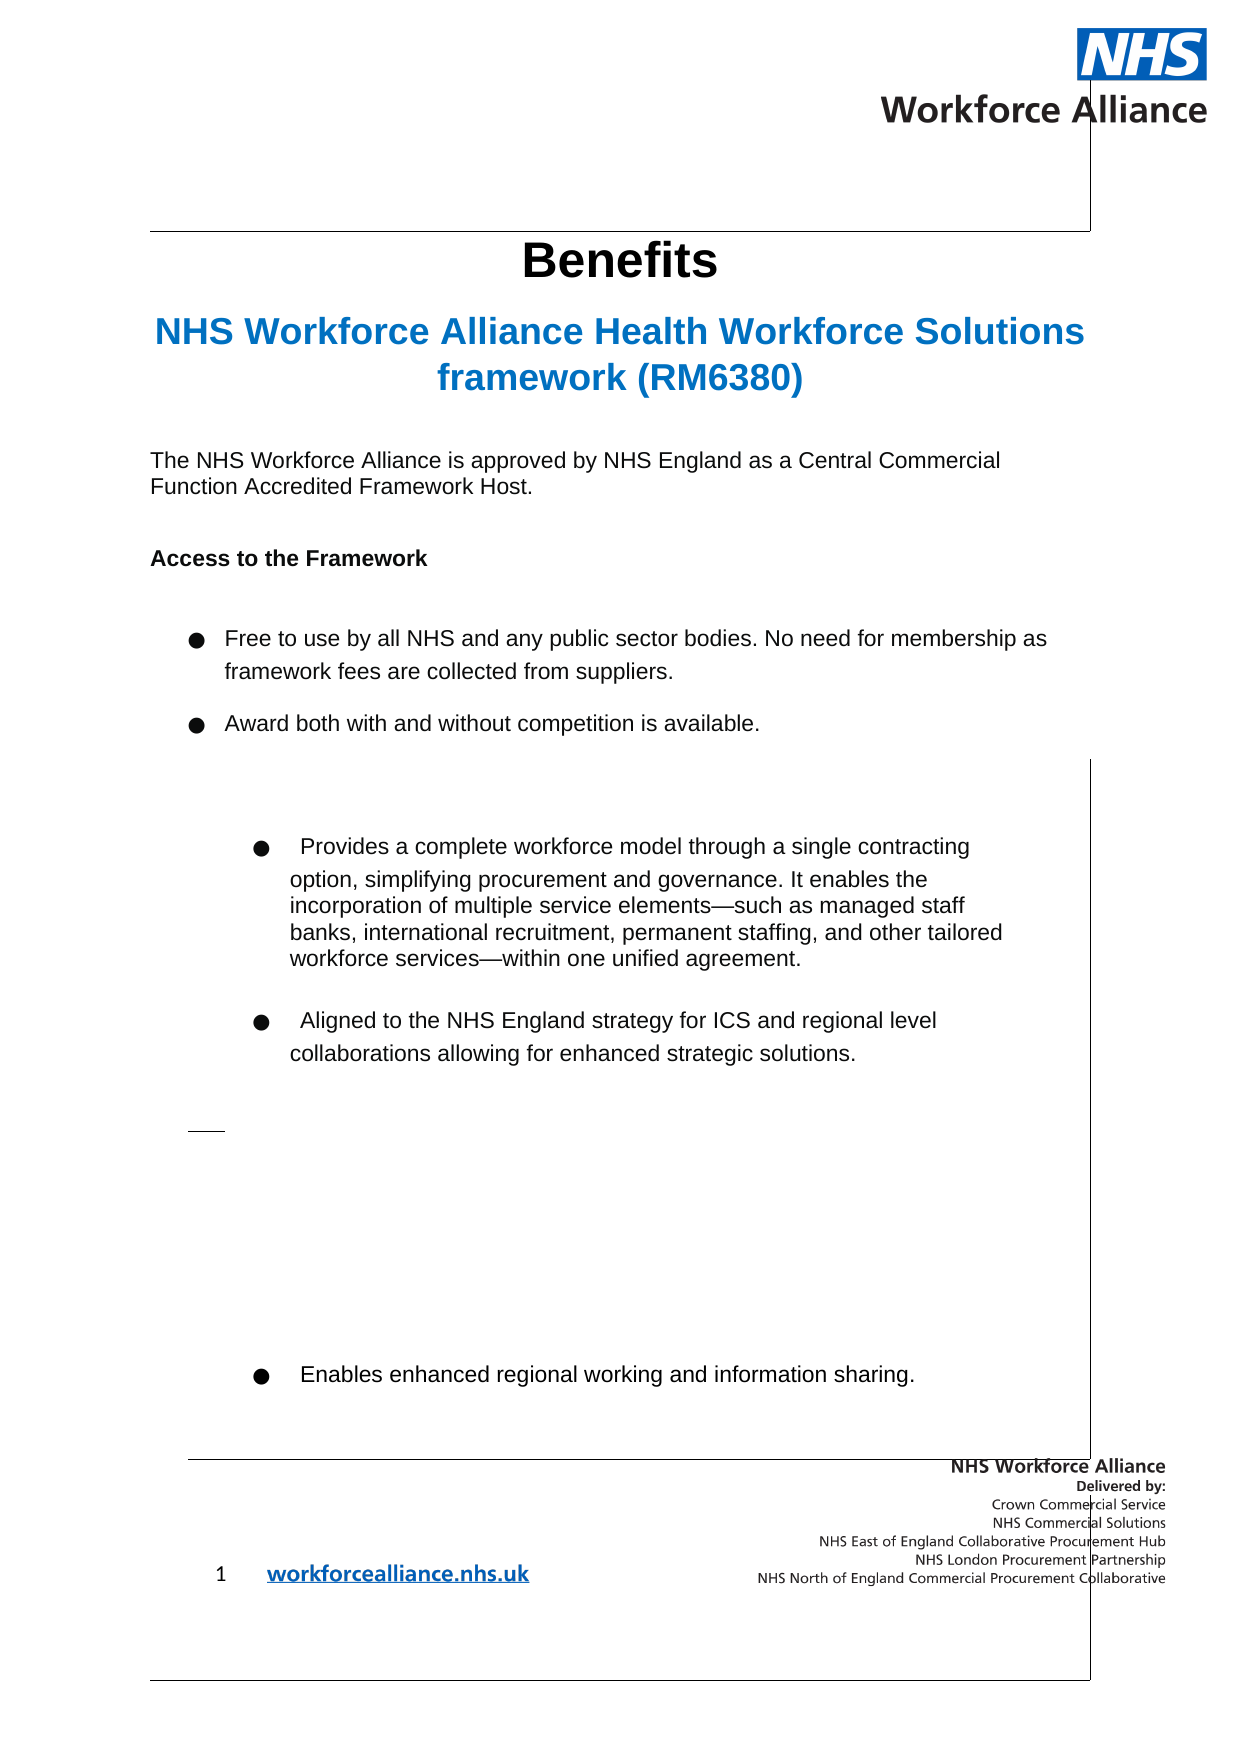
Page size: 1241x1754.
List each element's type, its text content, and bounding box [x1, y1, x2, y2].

list Provides a complete workforce model through a single contracting option, simplifying procurement and governance. It enables the incorporation of multiple service elements—such as managed staff banks, international recruitment, permanent staffing, and other tailored workforce services—within one unified agreement. [187, 759, 1090, 971]
text The NHS Workforce Alliance is approved by NHS England as a Central Commercial Function Accredited Framework Host. [150, 447, 1090, 500]
list Award both with and without competition is available. [187, 700, 1090, 743]
text NHS Workforce Alliance Health Workforce Solutions framework (RM6380) [150, 309, 1090, 398]
list Free to use by all NHS and any public sector bodies. No need for membership as framework fees are collected from suppliers. [187, 616, 1090, 685]
text Benefits [150, 231, 1090, 288]
text Access to the Framework [150, 544, 1090, 571]
list Enables enhanced regional working and information sharing. [187, 1287, 1090, 1459]
list Aligned to the NHS England strategy for ICS and regional level collaborations allowing for enhanced strategic solutions. [187, 998, 1090, 1131]
